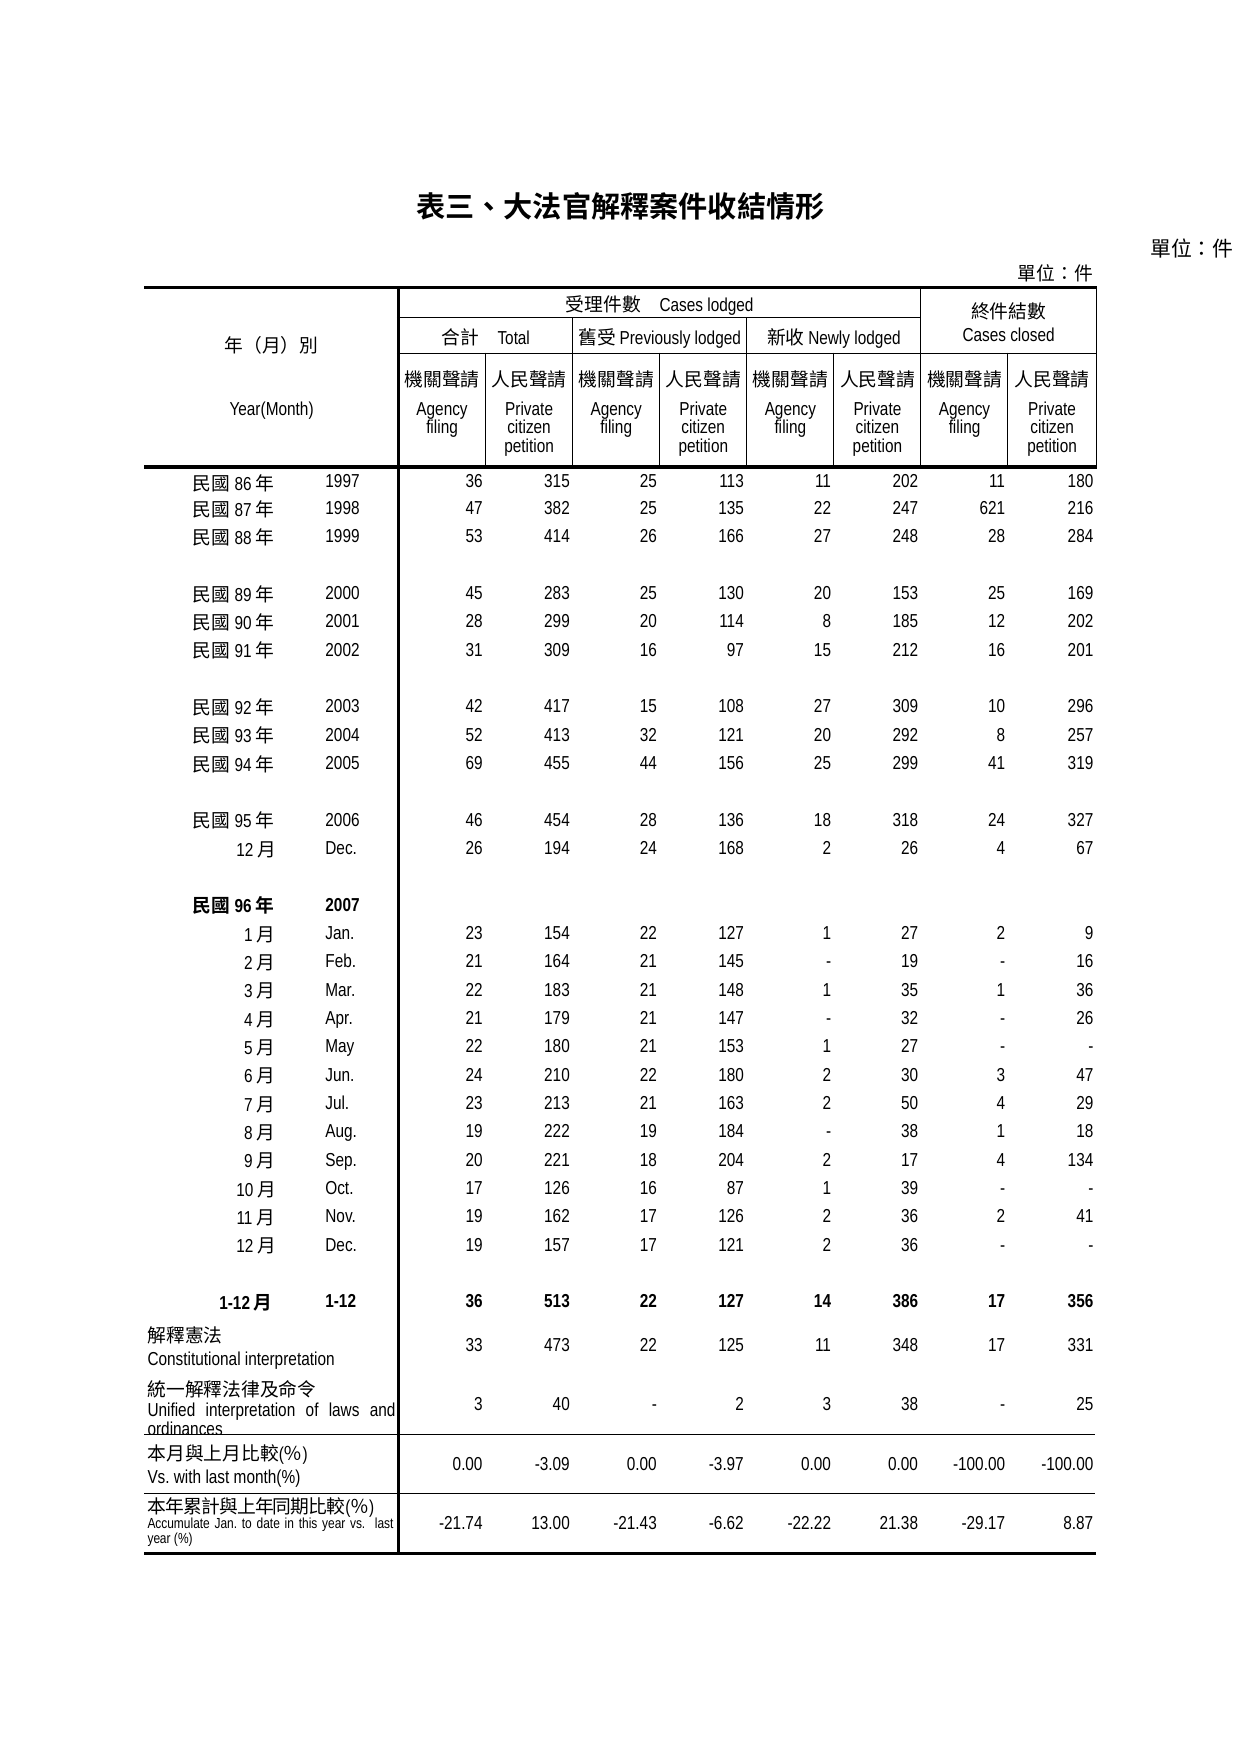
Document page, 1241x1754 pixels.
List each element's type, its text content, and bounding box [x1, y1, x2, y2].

table_cell 40 [485, 1374, 572, 1433]
table_cell 9月 [144, 1145, 322, 1174]
table_cell 513 [485, 1287, 572, 1315]
table_cell 2 [747, 1089, 834, 1117]
table_cell 1998 [322, 494, 397, 522]
table_cell 21 [573, 947, 659, 975]
table_cell 3 [747, 1374, 834, 1433]
table_header 終件結數 Cases closed [921, 289, 1096, 353]
table_cell 386 [834, 1287, 921, 1315]
table_cell - [921, 947, 1008, 975]
table_cell 148 [660, 975, 747, 1004]
table_cell 2 [747, 1202, 834, 1230]
table_cell [322, 862, 397, 890]
table_cell 473 [485, 1315, 572, 1374]
table_cell 1999 [322, 522, 397, 550]
table_cell 1-12 [322, 1287, 397, 1315]
table_cell 36 [834, 1202, 921, 1230]
table_cell 21.38 [834, 1494, 921, 1552]
table_cell [144, 1259, 322, 1287]
table_cell -100.00 [1008, 1434, 1096, 1492]
table_cell 17 [834, 1145, 921, 1174]
text [1150, 263, 1240, 273]
table_cell 0.00 [834, 1435, 921, 1492]
table_cell 9 [1008, 919, 1096, 947]
table_cell - [1008, 1230, 1096, 1259]
table_cell 168 [660, 834, 747, 862]
table_cell 147 [660, 1004, 747, 1032]
table_cell 157 [485, 1230, 572, 1259]
text 表三、大法官解釋案件收結情形 [148, 183, 1092, 225]
table_cell 28 [400, 607, 485, 635]
table_cell 44 [573, 749, 659, 777]
table_cell 20 [747, 579, 834, 607]
table_cell 民國 90年 [144, 607, 322, 635]
table_cell 39 [834, 1174, 921, 1202]
table_cell 民國 88年 [144, 522, 322, 550]
table_cell Jun. [322, 1060, 397, 1089]
table_cell 16 [921, 635, 1008, 664]
table_cell 26 [1008, 1004, 1096, 1032]
table_cell 166 [660, 522, 747, 550]
table_cell Apr. [322, 1004, 397, 1032]
table_cell 人民聲請 [834, 354, 920, 400]
table_cell 2月 [144, 947, 322, 975]
table_cell [144, 777, 322, 805]
table_cell 299 [485, 607, 572, 635]
table_cell 27 [834, 919, 921, 947]
table_cell [834, 862, 921, 890]
table_cell [485, 890, 572, 919]
table_cell 19 [573, 1117, 659, 1145]
table_cell 127 [660, 919, 747, 947]
table_cell [747, 550, 834, 579]
table_header 年（月）別 [144, 289, 397, 400]
table_cell 17 [400, 1174, 485, 1202]
table_cell 19 [400, 1230, 485, 1259]
table_cell 21 [573, 1032, 659, 1060]
table_cell 162 [485, 1202, 572, 1230]
table_cell 413 [485, 720, 572, 749]
table_cell 36 [834, 1230, 921, 1259]
table_cell 8 [921, 720, 1008, 749]
table_cell 22 [573, 1060, 659, 1089]
table_cell 114 [660, 607, 747, 635]
table_cell 22 [573, 1315, 659, 1374]
table_cell 24 [573, 834, 659, 862]
table_cell -100.00 [921, 1435, 1008, 1492]
table_cell 1 [921, 975, 1008, 1004]
table_cell May [322, 1032, 397, 1060]
table_cell 12月 [144, 1230, 322, 1259]
table_cell 183 [485, 975, 572, 1004]
table_cell 145 [660, 947, 747, 975]
table_cell [144, 664, 322, 692]
table_cell Oct. [322, 1174, 397, 1202]
table_cell 414 [485, 522, 572, 550]
table_cell 35 [834, 975, 921, 1004]
table_cell 民國 94年 [144, 749, 322, 777]
table_cell 新收Newly lodged [747, 318, 920, 353]
table_cell 10 [921, 692, 1008, 720]
table_cell 153 [660, 1032, 747, 1060]
table_cell 327 [1008, 805, 1096, 834]
table_cell 47 [400, 494, 485, 522]
table_cell 民國 89年 [144, 579, 322, 607]
table_cell 36 [1008, 975, 1096, 1004]
table_cell 22 [573, 1287, 659, 1315]
table_cell [144, 550, 322, 579]
table_cell - [1008, 1174, 1096, 1202]
table_cell -3.97 [660, 1435, 747, 1492]
table_cell 0.00 [573, 1435, 659, 1492]
table_cell 212 [834, 635, 921, 664]
table_cell 1 [747, 1174, 834, 1202]
table_cell 33 [400, 1315, 485, 1374]
table_cell Feb. [322, 947, 397, 975]
table_cell 8 [747, 607, 834, 635]
table_cell 108 [660, 692, 747, 720]
table_cell 8月 [144, 1117, 322, 1145]
table_cell 67 [1008, 834, 1096, 862]
table_cell 28 [573, 805, 659, 834]
table_cell [1008, 664, 1096, 692]
table_cell 11 [921, 469, 1008, 494]
table_cell 292 [834, 720, 921, 749]
table_cell 1 [747, 919, 834, 947]
table_cell 1-12月 [144, 1287, 322, 1315]
table_cell 113 [660, 469, 747, 494]
table_cell 民國 91年 [144, 635, 322, 664]
table_cell 18 [573, 1145, 659, 1174]
table_cell [747, 1259, 834, 1287]
table_cell 2 [921, 1202, 1008, 1230]
table_cell [573, 1259, 659, 1287]
table_cell 130 [660, 579, 747, 607]
table_cell 621 [921, 494, 1008, 522]
table_cell [400, 890, 485, 919]
table_cell [1008, 777, 1096, 805]
table_cell 26 [834, 834, 921, 862]
table_cell 本年累計與上年同期比較(％) Accumulate Jan. to date in this year vs. last year (%) [144, 1494, 397, 1552]
table_cell 2 [660, 1374, 747, 1433]
table_cell Private citizen petition [660, 400, 746, 465]
table_cell [921, 777, 1008, 805]
table_cell 47 [1008, 1060, 1096, 1089]
table_cell 315 [485, 469, 572, 494]
table_cell 2 [921, 919, 1008, 947]
table_cell 53 [400, 522, 485, 550]
table_cell 22 [573, 919, 659, 947]
table_cell 7月 [144, 1089, 322, 1117]
table_cell [747, 890, 834, 919]
table_cell 19 [400, 1202, 485, 1230]
table_cell 135 [660, 494, 747, 522]
table_cell 10月 [144, 1174, 322, 1202]
table_cell 24 [400, 1060, 485, 1089]
table_cell 41 [921, 749, 1008, 777]
table_cell 38 [834, 1117, 921, 1145]
table_cell 283 [485, 579, 572, 607]
table_cell 2004 [322, 720, 397, 749]
table_cell 32 [573, 720, 659, 749]
table_cell 11月 [144, 1202, 322, 1230]
table_cell 1 [747, 1032, 834, 1060]
table_cell 169 [1008, 579, 1096, 607]
table_cell [322, 777, 397, 805]
table_cell 126 [660, 1202, 747, 1230]
table_cell 210 [485, 1060, 572, 1089]
table_cell 25 [573, 469, 659, 494]
table_cell 22 [400, 975, 485, 1004]
table_cell 11 [747, 469, 834, 494]
table_cell [400, 777, 485, 805]
table_cell 機關聲請 [573, 354, 659, 400]
table_cell 4 [921, 1145, 1008, 1174]
table_cell 46 [400, 805, 485, 834]
table_cell - [747, 1004, 834, 1032]
table_cell 216 [1008, 494, 1096, 522]
table_cell 299 [834, 749, 921, 777]
table_cell 26 [400, 834, 485, 862]
table_cell [144, 862, 322, 890]
table_cell 42 [400, 692, 485, 720]
table_cell 36 [400, 469, 485, 494]
table_cell 417 [485, 692, 572, 720]
table_cell [485, 664, 572, 692]
table_cell 194 [485, 834, 572, 862]
table_cell - [573, 1374, 659, 1433]
table_cell 180 [485, 1032, 572, 1060]
table_cell [322, 550, 397, 579]
table_cell 87 [660, 1174, 747, 1202]
table_cell 合計 Total [400, 318, 572, 353]
table_cell 11 [747, 1315, 834, 1374]
table_cell 247 [834, 494, 921, 522]
table_cell 26 [573, 522, 659, 550]
table_cell 3 [921, 1060, 1008, 1089]
table_cell 機關聲請 [921, 354, 1007, 400]
table_cell 15 [747, 635, 834, 664]
table_cell [400, 550, 485, 579]
table_cell 185 [834, 607, 921, 635]
table_cell - [1008, 1032, 1096, 1060]
table_cell 22 [400, 1032, 485, 1060]
table_cell 本月與上月比較(％) Vs. with last month(%) [144, 1435, 397, 1492]
table_cell 27 [834, 1032, 921, 1060]
table_cell 民國 86年 [144, 469, 322, 494]
table_cell 136 [660, 805, 747, 834]
table_cell 38 [834, 1374, 921, 1433]
table_cell 1997 [322, 469, 397, 494]
table_cell 296 [1008, 692, 1096, 720]
table_cell [1008, 1259, 1096, 1287]
table_cell [660, 1259, 747, 1287]
table_cell Sep. [322, 1145, 397, 1174]
table_cell [400, 664, 485, 692]
table_cell - [921, 1374, 1008, 1433]
table_cell 455 [485, 749, 572, 777]
table_cell 17 [921, 1287, 1008, 1315]
table_cell 19 [834, 947, 921, 975]
table_cell 248 [834, 522, 921, 550]
table_cell -3.09 [485, 1435, 572, 1492]
table_cell 121 [660, 1230, 747, 1259]
table_cell 25 [921, 579, 1008, 607]
table_cell 319 [1008, 749, 1096, 777]
table_cell 民國 92年 [144, 692, 322, 720]
table_cell 36 [400, 1287, 485, 1315]
table_cell 12 [921, 607, 1008, 635]
table_cell 23 [400, 1089, 485, 1117]
table_cell [660, 664, 747, 692]
table_cell 21 [573, 975, 659, 1004]
table_cell 20 [573, 607, 659, 635]
table_cell 人民聲請 [660, 354, 746, 400]
table_cell Dec. [322, 834, 397, 862]
table_cell 18 [747, 805, 834, 834]
table_cell 2003 [322, 692, 397, 720]
table_cell 27 [747, 522, 834, 550]
table_cell -29.17 [921, 1494, 1008, 1552]
table_cell Private citizen petition [1008, 400, 1096, 465]
table_cell 解釋憲法 Constitutional interpretation [144, 1315, 397, 1374]
table_cell 2 [747, 834, 834, 862]
table_cell - [921, 1230, 1008, 1259]
table_cell 31 [400, 635, 485, 664]
table_cell 2002 [322, 635, 397, 664]
table_cell 179 [485, 1004, 572, 1032]
table_cell [1008, 862, 1096, 890]
table_cell [921, 1259, 1008, 1287]
table_cell Agency filing [400, 400, 485, 465]
table_cell Agency filing [747, 400, 833, 465]
table_cell Agency filing [921, 400, 1007, 465]
table_cell 17 [921, 1315, 1008, 1374]
table_cell 69 [400, 749, 485, 777]
table_cell 348 [834, 1315, 921, 1374]
table_cell [322, 664, 397, 692]
table_cell 454 [485, 805, 572, 834]
table_cell [921, 550, 1008, 579]
table_cell [834, 550, 921, 579]
table_cell 2006 [322, 805, 397, 834]
table_cell 45 [400, 579, 485, 607]
table_cell [573, 777, 659, 805]
table_cell 20 [400, 1145, 485, 1174]
table_cell 16 [573, 635, 659, 664]
table_cell 4 [921, 1089, 1008, 1117]
table_cell 15 [573, 692, 659, 720]
table_cell -21.74 [400, 1494, 485, 1552]
table_cell 331 [1008, 1315, 1096, 1374]
text 單位：件 [148, 259, 1092, 286]
table_cell [921, 664, 1008, 692]
table_cell Year(Month) [144, 400, 397, 465]
table_cell 257 [1008, 720, 1096, 749]
table_cell 民國 95年 [144, 805, 322, 834]
table_cell Mar. [322, 975, 397, 1004]
table_cell 機關聲請 [747, 354, 833, 400]
table_cell 204 [660, 1145, 747, 1174]
table_cell 1 [921, 1117, 1008, 1145]
table_cell 28 [921, 522, 1008, 550]
table_cell [834, 777, 921, 805]
table_cell Private citizen petition [834, 400, 920, 465]
table_cell 民國 96年 [144, 890, 322, 919]
table_cell 21 [573, 1089, 659, 1117]
table_cell Nov. [322, 1202, 397, 1230]
table_cell 22 [747, 494, 834, 522]
table_cell 民國 93年 [144, 720, 322, 749]
table_cell [921, 890, 1008, 919]
table_cell [747, 777, 834, 805]
table_cell 2 [747, 1060, 834, 1089]
table_cell 3 [400, 1374, 485, 1433]
table_cell 41 [1008, 1202, 1096, 1230]
table_cell - [921, 1032, 1008, 1060]
table_cell 人民聲請 [486, 354, 572, 400]
table_cell 民國 87年 [144, 494, 322, 522]
table_cell 5月 [144, 1032, 322, 1060]
table_cell 0.00 [400, 1435, 485, 1492]
table_cell 50 [834, 1089, 921, 1117]
table_cell [660, 862, 747, 890]
table_cell 2 [747, 1230, 834, 1259]
table_cell 356 [1008, 1287, 1096, 1315]
table_cell 2001 [322, 607, 397, 635]
table_cell [1008, 550, 1096, 579]
table_cell 202 [834, 469, 921, 494]
table_cell [834, 664, 921, 692]
table_cell 153 [834, 579, 921, 607]
table_cell 163 [660, 1089, 747, 1117]
table_cell [400, 862, 485, 890]
table_cell 156 [660, 749, 747, 777]
table_cell 222 [485, 1117, 572, 1145]
table_cell [485, 550, 572, 579]
table_cell 21 [400, 947, 485, 975]
table_cell 3月 [144, 975, 322, 1004]
table_cell 221 [485, 1145, 572, 1174]
table_cell [573, 550, 659, 579]
table_cell [747, 664, 834, 692]
table_cell 機關聲請 [400, 354, 485, 400]
table_cell 14 [747, 1287, 834, 1315]
table_cell 23 [400, 919, 485, 947]
table_cell Private citizen petition [486, 400, 572, 465]
table_cell -21.43 [573, 1494, 659, 1552]
table_cell 32 [834, 1004, 921, 1032]
table_cell 382 [485, 494, 572, 522]
table_cell Jul. [322, 1089, 397, 1117]
table_cell 1 [747, 975, 834, 1004]
table_cell 18 [1008, 1117, 1096, 1145]
table_cell 2005 [322, 749, 397, 777]
table_cell 17 [573, 1230, 659, 1259]
table_cell 19 [400, 1117, 485, 1145]
table_cell -6.62 [660, 1494, 747, 1552]
table_cell 16 [1008, 947, 1096, 975]
table_cell 8.87 [1008, 1493, 1096, 1552]
table_cell 25 [573, 579, 659, 607]
table_cell 0.00 [747, 1435, 834, 1492]
table_cell 29 [1008, 1089, 1096, 1117]
table_cell 2000 [322, 579, 397, 607]
table_cell 4月 [144, 1004, 322, 1032]
table_cell [834, 1259, 921, 1287]
table_cell [573, 862, 659, 890]
table_cell [573, 664, 659, 692]
table_cell [660, 777, 747, 805]
table_cell 25 [747, 749, 834, 777]
table_cell 184 [660, 1117, 747, 1145]
table_cell 12月 [144, 834, 322, 862]
table_cell [322, 1259, 397, 1287]
table_cell 125 [660, 1315, 747, 1374]
table_cell 2 [747, 1145, 834, 1174]
table_cell [834, 890, 921, 919]
table_cell 17 [573, 1202, 659, 1230]
table_cell 121 [660, 720, 747, 749]
table_cell 2007 [322, 890, 397, 919]
table_cell 180 [660, 1060, 747, 1089]
table_cell 6月 [144, 1060, 322, 1089]
table_cell Agency filing [573, 400, 659, 465]
table_cell [573, 890, 659, 919]
table_cell - [747, 1117, 834, 1145]
table_cell Aug. [322, 1117, 397, 1145]
table_cell 4 [921, 834, 1008, 862]
table_cell [485, 862, 572, 890]
table_cell 25 [573, 494, 659, 522]
table_cell 21 [573, 1004, 659, 1032]
table_cell [485, 1259, 572, 1287]
table_cell 164 [485, 947, 572, 975]
table_cell 309 [834, 692, 921, 720]
table_cell 27 [747, 692, 834, 720]
text 單位：件 [1150, 232, 1240, 263]
table_cell 284 [1008, 522, 1096, 550]
table_cell 人民聲請 [1008, 354, 1096, 400]
table_cell 20 [747, 720, 834, 749]
table_cell 97 [660, 635, 747, 664]
table_cell 213 [485, 1089, 572, 1117]
table_cell Dec. [322, 1230, 397, 1259]
table_cell 統一解釋法律及命令 Unified interpretation of laws and ordinances [144, 1374, 397, 1433]
table_cell 154 [485, 919, 572, 947]
table_cell 1月 [144, 919, 322, 947]
table_cell 25 [1008, 1374, 1096, 1433]
table_cell [660, 550, 747, 579]
table_cell - [921, 1004, 1008, 1032]
table_cell 24 [921, 805, 1008, 834]
table_cell 127 [660, 1287, 747, 1315]
table_cell [485, 777, 572, 805]
table_cell 134 [1008, 1145, 1096, 1174]
table_cell -22.22 [747, 1494, 834, 1552]
table_cell [747, 862, 834, 890]
table_cell 201 [1008, 635, 1096, 664]
table_cell 202 [1008, 607, 1096, 635]
table_cell [921, 862, 1008, 890]
table_cell 309 [485, 635, 572, 664]
table_cell 30 [834, 1060, 921, 1089]
table_cell - [747, 947, 834, 975]
table_cell 16 [573, 1174, 659, 1202]
table_cell 52 [400, 720, 485, 749]
table_cell 180 [1008, 469, 1096, 494]
table_cell 舊受Previously lodged [573, 318, 746, 353]
table_cell [660, 890, 747, 919]
table_cell 126 [485, 1174, 572, 1202]
table_cell - [921, 1174, 1008, 1202]
text [1150, 225, 1240, 232]
table_cell [1008, 890, 1096, 919]
table_cell 318 [834, 805, 921, 834]
table_cell 21 [400, 1004, 485, 1032]
table_header 受理件數 Cases lodged [400, 289, 920, 317]
table_cell 13.00 [485, 1494, 572, 1552]
table_cell [400, 1259, 485, 1287]
table_cell Jan. [322, 919, 397, 947]
